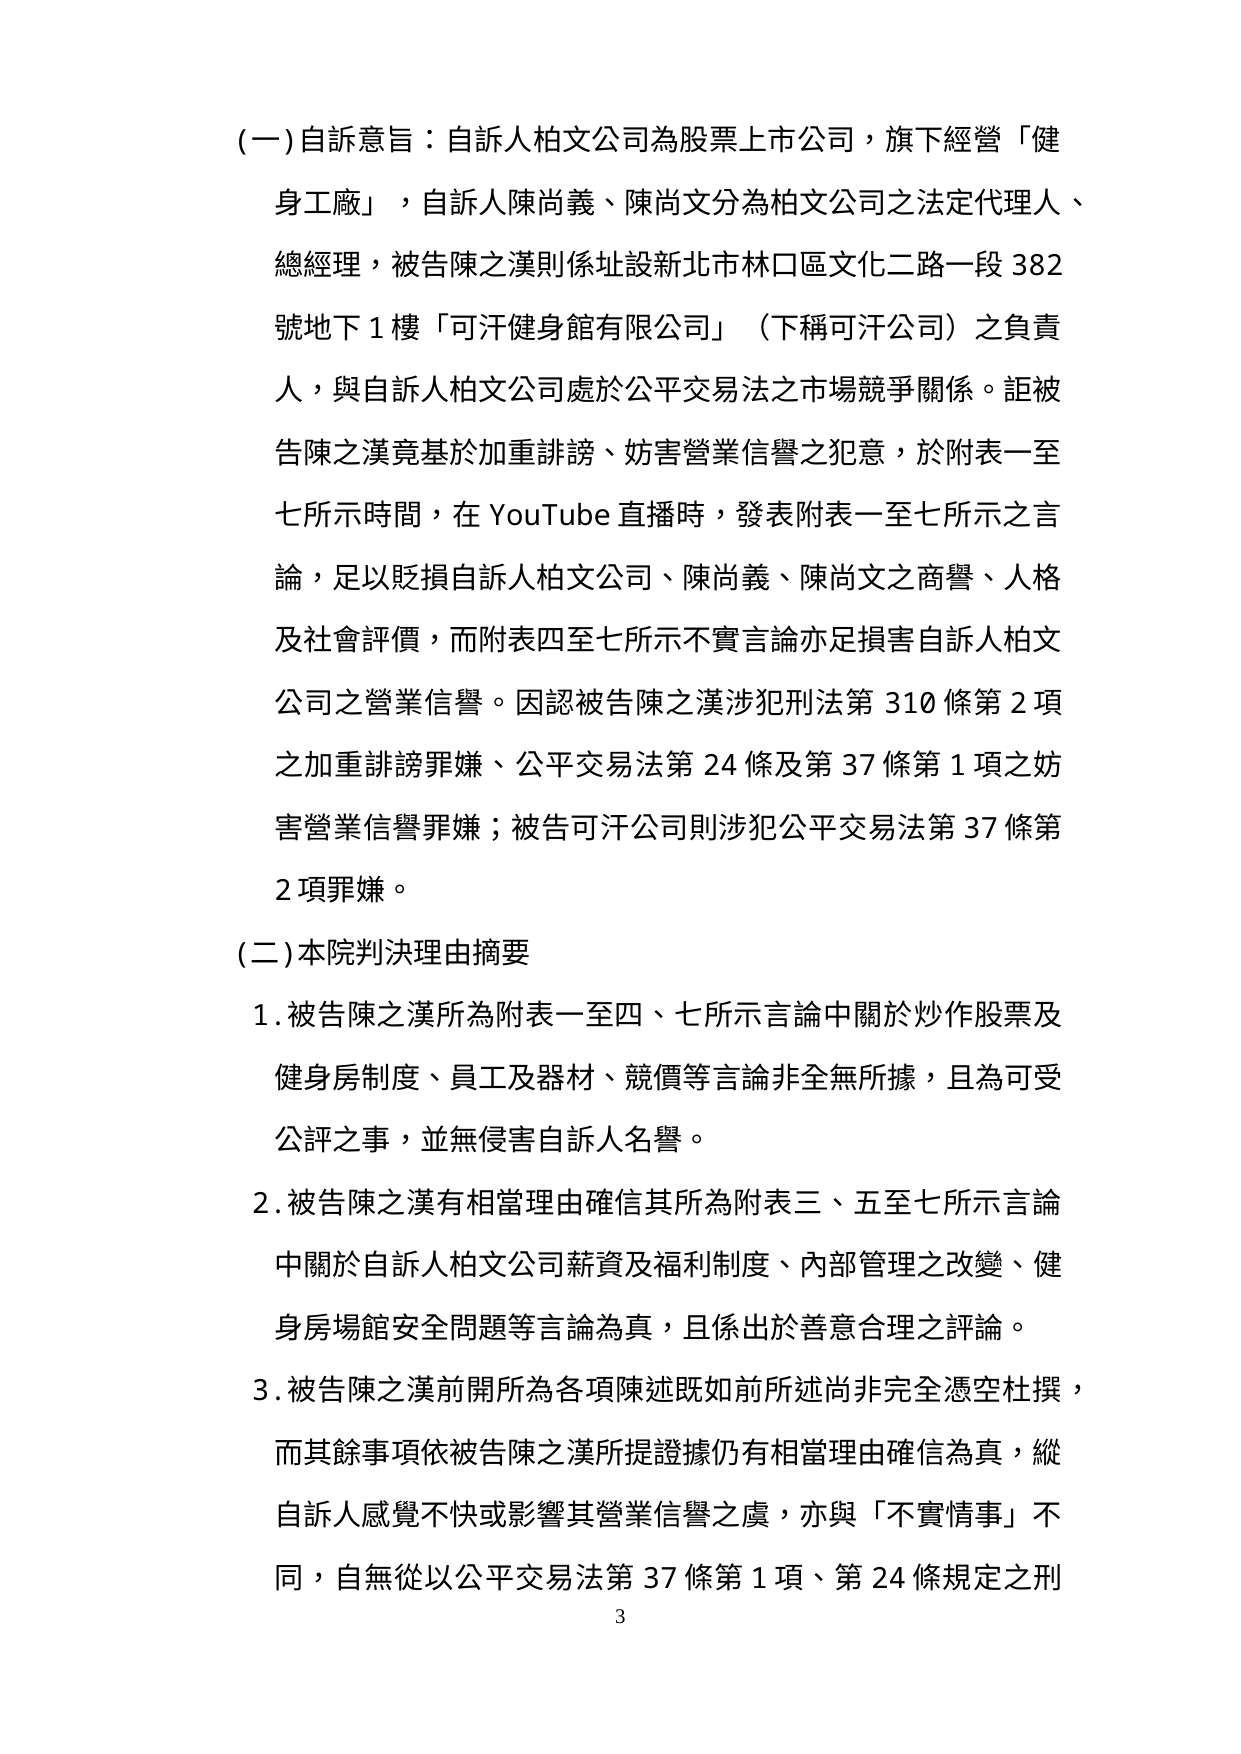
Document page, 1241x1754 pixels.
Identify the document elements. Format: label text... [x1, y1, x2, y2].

text (二)本院判決理由摘要 [215, 909, 1063, 971]
text (一)自訴意旨：自訴人柏文公司為股票上市公司，旗下經營「健身工廠」，自訴人陳尚義、陳尚文分為柏文公司之法定代理人、總經理，被告陳之漢則係址設新北市林口區文化二路一段382號地下1樓「可汗健身館有限公司」（下稱可汗公司）之負責人，與自訴人柏文公司處於公平交易法之市場競爭關係。詎被告陳之漢竟基於加重誹謗、妨害營業信譽之犯意，於附表一至七所示時間，在YouTube直播時，發表附表一至七所示之言論，足以貶損自訴人柏文公司、陳尚義、陳尚文之商譽、人格及社會評價，而附表四至七所示不實言論亦足損害自訴人柏文公司之營業信譽。因認被告陳之漢涉犯刑法第310條第2項之加重誹謗罪嫌、公平交易法第24條及第37條第1項之妨害營業信譽罪嫌；被告可汗公司則涉犯公平交易法第37條第2項罪嫌。 [215, 96, 1063, 909]
text 1.被告陳之漢所為附表一至四、七所示言論中關於炒作股票及健身房制度、員工及器材、競價等言論非全無所據，且為可受公評之事，並無侵害自訴人名譽。 [215, 971, 1063, 1159]
text 3.被告陳之漢前開所為各項陳述既如前所述尚非完全憑空杜撰，而其餘事項依被告陳之漢所提證據仍有相當理由確信為真，縱自訴人感覺不快或影響其營業信譽之虞，亦與「不實情事」不同，自無從以公平交易法第37條第1項、第24條規定之刑責相繩，被告可汗公司自亦難認違反公平交易法第24條。 [215, 1346, 1063, 1596]
text 2.被告陳之漢有相當理由確信其所為附表三、五至七所示言論中關於自訴人柏文公司薪資及福利制度、內部管理之改變、健身房場館安全問題等言論為真，且係出於善意合理之評論。 [215, 1159, 1063, 1346]
